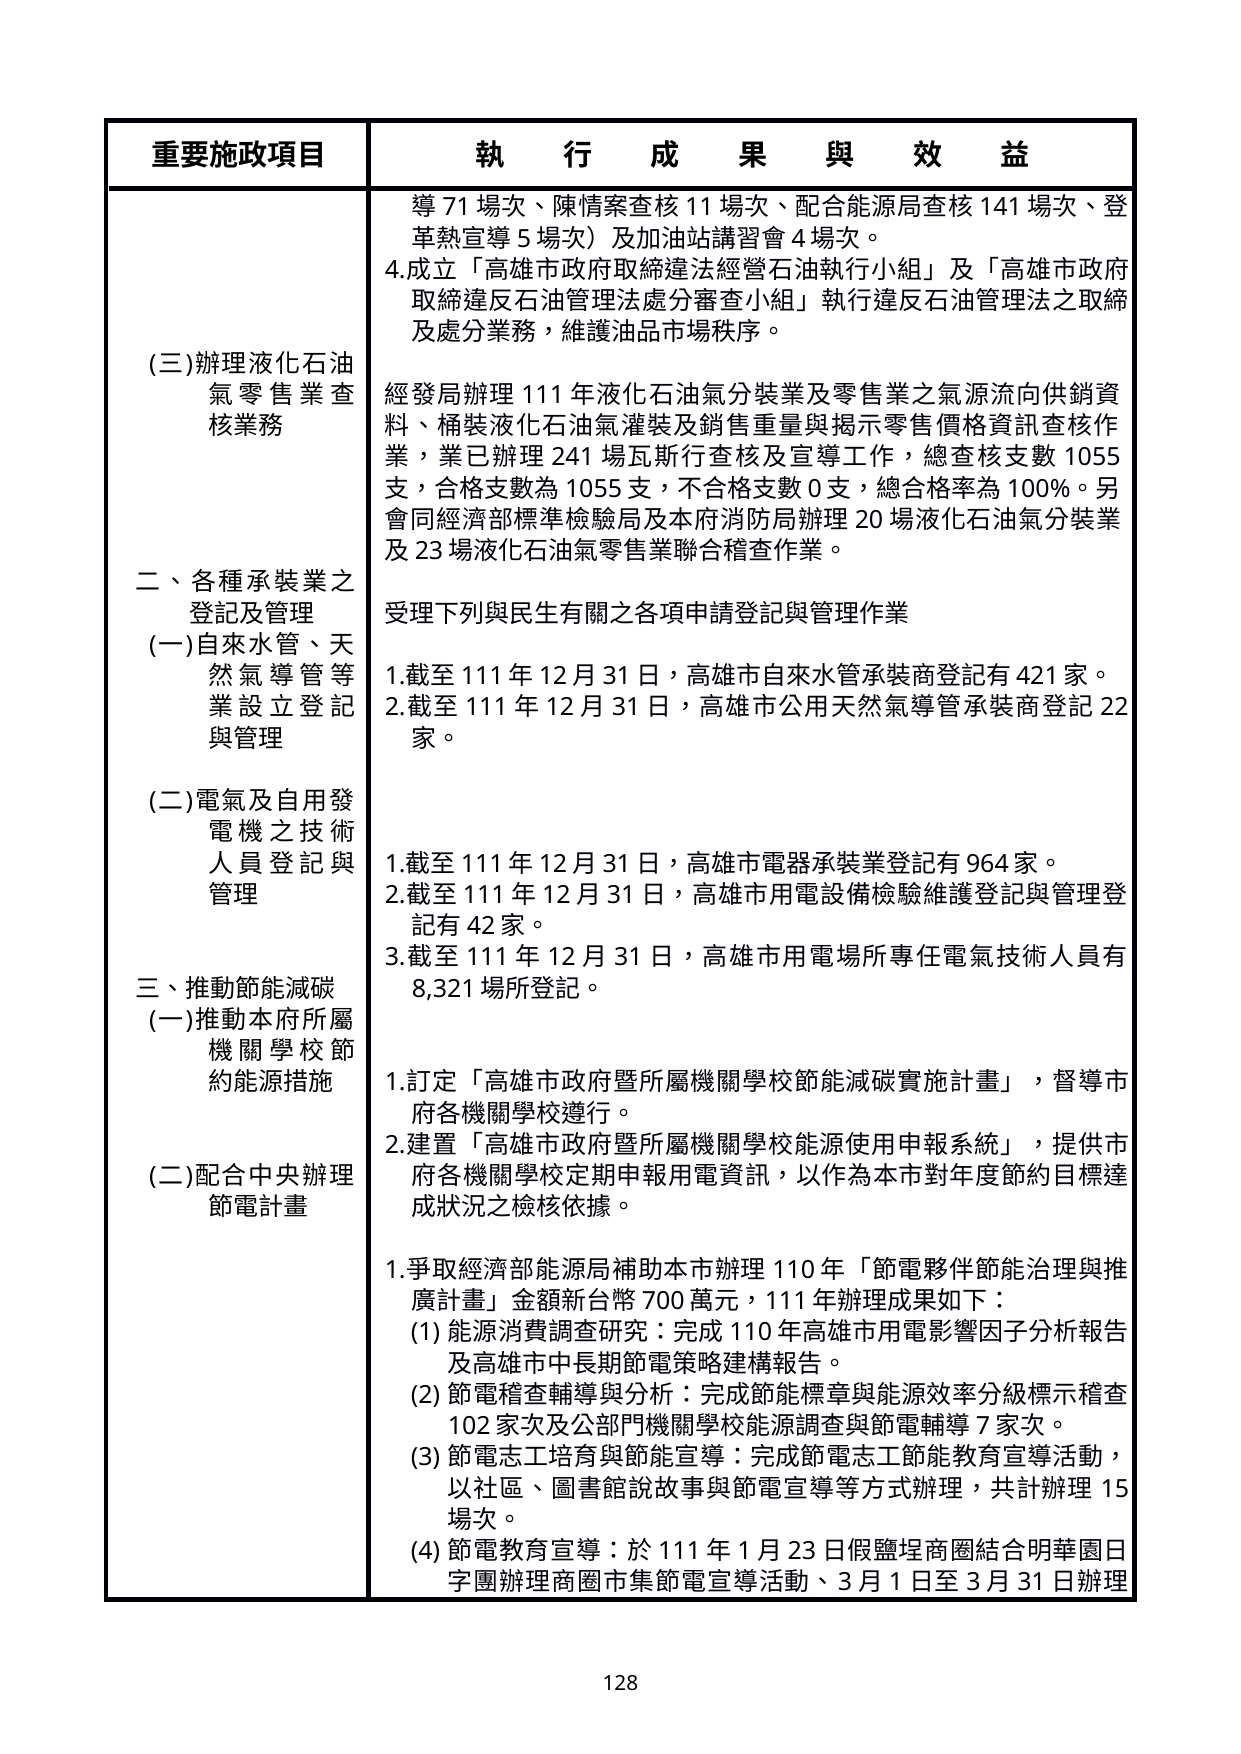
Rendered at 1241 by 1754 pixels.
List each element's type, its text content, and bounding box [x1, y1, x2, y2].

table_header 執 行 成 果 與 效 益 [371, 123, 1132, 186]
table_cell 2022高雄重點產業人才媒合會 為建立高雄人才媒合匯流平臺，協助企業徵才，提供求職者一站式瀏覽企業職缺，於7月起陸續舉辦半導體、高值化扣件、航太科技、電動車等產業，共6場人才媒合會，結合台積電、日月光、華泰、漢翔、世德等22家企業，吸引783人投遞履歷、逾300位求職者參與線上面試，已有面試合格者至三元能源、凱銳光電、國巨、日月光半導體、台灣三井高科技等公司上班。 航太板金成形與多軸加工應用實務研習班 為培育航太產業金屬成形/加工相關領域人才，結合高科大航空板金零件製造的重要核心技術，於7月6日起合辦為期5天的「航太板金成形與多軸加工應用實務研習班」，共有長亨精密、漢翔航空、富騰國際、膳昇科技、公準精密、榮陞精密、明安國際、協易、一德、高例等10家廠商派訓參加，教導業者進行更高單價成品，並提高成品開發成功率。 南區帷幕牆設計人才就業保證班 與帷幕牆協會合作，於8月5日、6日隔周星期五、六起，開辦「南區帷幕牆設計人才就業保證班」，針對各大專院校學生進行培訓，並由寶成金屬、壹東實業、台灣一川、久恩企業、平準工程等企業提供實習機會或職缺，經過1個月共8堂課培訓，總計有26名學員順利於8月27日結業，並已媒合應屆畢業學員直接進入產業工作。 2022 IFAA 暨牙科器材成果展 111年9月3日及4日舉辦「2022 IFAA 暨牙科器材成果展」，會中邀請台、日、韓、約旦等國頂尖專家分享國際數位牙科技術，並邀6家高雄牙醫材廠商參展，展會活動期間吸引超過500位以上的牙醫師及牙技師等專業人員到場，各家業者分別都有20家次以上廠商洽詢產品，充分達到品牌推廣與商機拓展效益。另促成社團法人中華民國牙體技術學會、社團法人高雄市牙醫師公會與憶生堂、全弘生物、中信國際、皇亮生醫、東昕精密、光宇醫療等高雄在地企業簽署MOU，合作將高雄醫材產品導入更多牙技診所，協助東昕精密科技股份有限公司、全弘生物科技有限公司、憶生堂生化科技股份有限公司、皇亮生醫科技股份有限公司、光宇醫療儀器股份有限公司等促成取得2,000萬訂單商機。 金屬製品AI技術加值研討會暨成果展示會 於10月19日至21日舉辦「金屬製品AI技術加值研討會暨成果展示會」，結合「台灣金屬材料暨精密加工設備展」辦理，研討會邀請勤業眾信、美商行動貝果、台灣歐姆龍、研華、金屬中心等系統整合廠商及法人，分享市場脈動及技術發展趨勢，剖析產業面對外部環境變化布局策略，盼輔導更多在地廠商轉型升級，提升產品附加價值；成果展示會則是針對數位轉型實際案例，集合世德工業、旭和螺絲、晟田科技、明鴻工業、中華塑膠等業者成功案例，展現設備導入數位化與縱向整合基礎，以提升產品檢測效率、成品品質與良率，建立即時生產資訊反饋系統，期吸引更多在地廠商導入數位科技，加速推動產業轉型。 5G文化科技技術/服務創新交流研討會 針對5G技術、創新、創業等相關議題分別與HTC、AWS、雲高科技、愛吠的狗、高雄大學及台灣數位雙生學會等單位辦理4場次交流研討會議，促進產業與學界間合作深化，積極建立高雄在地5G及元宇宙生態系發展，共逾400位產學界代表參與。 經營跨境線上通路輔導課程 輔導13家企業拓展經營跨境線上販售通路，與亞馬遜全球開店合作開設輔導系列課程，課程設計內容包括輔導廠商學習透過跨境電商平台銷售之基本操作、產品文案撰寫、跨境金物流實務操作、廣告行銷等。 升級5G XR O-RAN實驗場，協助產官學研單位研發測試 促成HTC落地投資，提供5G專網相關設備與技術應用指導，另與加工處合作整合中央資源，將研發中心建置於高軟園區鴻海大樓。111年更引進全台首創AWS Outposts架構城市級混合雲，深化5G整合應用，加速發展VR/XR、即時影像辨識、8K影音等需低延遲之複雜運算等技術。提供高雄電影館、哈瑪星、仁寶電腦、群將智得、光時代等10個單位進行研發測試，並促成國際大廠HTC與高雄在地廠商方陣聯合及屏東大學簽訂合作意向書。 搭配2022台灣設計展設置「2022 DigiWave」及「LOG ING—登入元宇宙」館，吸引逾64萬人次體驗 「2022 DigiWave」：運用5G網絡技術結合LINE BOT與AI即時巨量數據分析，透過個人化虛擬分身識別，引導觀展互動共演，並發揮5G高網速低延遲的特性，整合展場營運系統，達到即時傳遞展場體驗資訊，創造客製化互動沉浸體驗。同時透過5G VR直播技術，與夢境現實MR劇院進行5G直播表演秀，結合夢境現實MR互動體驗與影像定位技術，打造零時差遠距同步直播表演，累計逾33萬人次體驗。 「LOG ING—登入元宇宙」：展示元宇宙應用概念、AVATAR、NFT、虛擬演唱會及體育賽事等內容，另與台灣線上媒體品牌BIOS monthly合作，邀集各界名人、學者、產業專家，針對各類元宇宙生活議題提出觀點，以沉浸式投影結合空間設計，讓觀展者站在高雄港灣中，共同探討對虛擬世界的想像，累計逾31萬人次前往朝聖，其中體驗展示設備之民眾超過1.8萬人次。 結合霹靂布袋戲展演內容於9月17日舉辦「霹靂宇宙F.A.I.T.H in KH音樂會」，首度結合傳統經典與科技創新，運用光時代技術打造5G AR展演秀，並以睿至的攝影技術及HTC的5G專網串流直播方式，於鯨魚堤岸夢境現實館進行異地直播，兩處現場共計千名以上霹靂粉絲參與。另促成霹靂與夢境現實以文化科技展開新商業合作模式，未來將於夢境現實館售票展演。 為強化高雄半導體產業鏈，9月15日於全球第二大國際半導體展會「SEMICON TAIWAN 2022」辦理招商說明會，透過國際展會爭取更多大廠投資高雄，完備南部半導體S廊帶。 高雄是台灣金屬製造重鎮，產值佔全國32%，為打造高雄成為亞洲高階製造中心，10月13日於台灣國際五金工具博覽會辦理佈局大南方招商說明會-中部場介紹高雄投資環境與機會，並以「投資高雄事務所」設攤參展，現場獲不少廠商關注洽詢。 市長上任後推動產業轉型升級，與中央合作打造南部半導體S廊帶，為營造最佳投資環境、完備產業鏈，市府串聯近百家進駐廠商及15所大專院校，10月31日宣布成立「半導體S廊帶產學大聯盟」，此外，市長與行政院副院長沈榮津共同為「半導體S廊帶服務中心」揭牌，服務有意投資廠商單一窗口服務，扮演企業最強後盾。 辦理第13屆高雄同心日-台日共創雙贏活動 為持續得到日本企業的支持，沿續完整的商務資訊以及投資服務，共同創造更多的商機，經發局持續辦理第13屆高雄市日商表揚典禮活動，並選出投資滿年期，以及卓越投資的日商獲獎接受表揚，表達本市對日商企業之重視，並藉由表揚活動提升雙方友好關係。 得獎業者 高雄在地日商(截至今年經營滿10年)： 台灣矽馬電子股份有限公司 高雄在地日商(截至今年經營滿30年)： 台灣愛麗絲股份有限公司 高雄在地日商(截至今年經營滿50年)： 台灣三美股份有限公司 卓越投資高雄日商： 台灣田中電子股份有限公司、台灣中央硝子股份有限公司、台灣住友培科股份有限公司、三雄鳳山啦啦寶都股份有限公司 111年度共核准投資補助23案，核准金額約新臺幣2億123萬1,564元，執行效益預計如下： 總投資金額：約新臺幣355億3,342萬8,438元。 創造就業機會：4,965人。 加速推動橋頭科學園區 因應高雄投資起飛、工業用地需求大增，為解決企業擴建廠需求，本府積極與中央合作加速橋頭科學園區開發，與南部管理局組成招商推動小組，共享資源、積極招商國外材料、半導體大廠落地投資，強化南台灣半導體產業供應鏈。 橋科在市府、南科管理局以及各部會努力下，已於110年底提供20家廠商選地，包括封測大廠日月光、晶片電阻大廠國巨擴大投資，鴻海集團規劃在高雄發展電動車產業，順益在高雄擴大商用車生產基地，將與指標大廠合作生產電動巴士及後續的電動卡車。目前已核准進駐橋科廠商，包含鈦昇科技、富騰國際、采威國際、華騰、新特、上品綜合工業、台康生技等。另於111年9月辦理區段徵收公共工程動土典禮，整體公共工程陸續決標開工。 國內外大廠持續投資高雄，包含全聯實業、三井、台積電、鴻海、緯創資通、達麗米樂、義隆電子、唐吉訶德、台灣 IBM等多家知名企業仍看好高雄發展，持續加碼投資。 全聯實業 本洲產業園區「管理及商業服務使用」萬坪土地建置智慧化冷鏈物流中心，111年10月20日舉辦動土典禮。 三井 將投資100億在衛武營東側打造4萬坪結合購物、餐飲、娛樂一站式體驗的「LaLaport購物中心」，配合鳳山中城計畫，帶動東高雄休閒娛樂與觀光發展，預計2026年營運。 台積電 在楠梓中油高雄煉油廠舊址設立二座晶圓廠。 鴻海集團 和發產業園區的電芯研發暨試量產中心於111年6月14日動土，將打造以電動巴士為主的生態系，包括儲能系統（ESS, Energy Storage System）、電車號誌、電池及電芯等，帶動完整電動車產業發展。 緯創集團 投資逾100億進駐前鎮科技園區，作為集團全球車載及工控面板製造燈塔工廠，更深化車載與關鍵零組件產業群聚，助攻高雄成為高階製造中心。 達麗米樂 達麗集團子公司達麗米樂承租高捷南岡山站前北機廠開發用地，聯手秀泰集團投資逾20億元打造南台灣最大巨幕影城與複合式商場的岡山樂購廣場，6月23日正式開幕，完善北高生活圈，滿足未來消費需求。 義隆電子 全球知名人機介面晶片領導大廠義隆電子看好高雄AIoT與半導體產業發展，進駐亞灣成立高雄人工智慧研發中心。 唐吉訶德 日本零售連鎖品牌DON DON DONKI確定進駐高雄，預計112 年第四季在大立百貨開設規模約千坪指標型店鋪。 台灣IBM 台灣IBM於111年1月宣布112年第一季將進駐亞灣成立「軟體科技整合服務中心」，提供高附加價值的企業科技轉型服務。第一年預計延攬200位軟體開發、測試工程師等 本市重大投資案件推動小組111年度階段性協助成果： 全聯岡山物流於111年3月14日取得拆照及建造執照。 唐榮遊艇工業有限公司111年4月25日取得工廠登記。 博竑食品廠(鄧師傅)投資案111年5月19日取得工廠登記。 台塑洲際二期儲槽合作興建111年6月15日取得建造執照。 安豐冷凍股份有限公司111年6月27日取得建造執照。 台聚研發中心於111年6月29日取得使用執照。 緯創擴建路社區(研發中心)於111年7月24日取得建造執照。 緯創B3自建廠房案於111年10月14日取得建造執照。 元山科技於111年8月5日取得建造執照。 台聚 CBC Pilot Plant場第三照(製程區)於111年9月15日取得使照。 凱銳光電於111年9月16日開幕量產。 新竹物流股份有限公司(台糖中安物流園區)於111年12月15日通過都市設計審議。 國巨大發新建三期廠房於111年12月12日取得使用執照。 「高雄市政府會展推動辦公室」主動拜會國內公協會、企業團體，提供一對一會展諮詢服務，行銷高雄會展產業，爭取大型展會活動到高雄舉辦。 111年10月14日結合「商機媒合會」辦理高雄會展年會，邀請20個單位買主及21個單位賣家(高雄會展聯盟成員)進行洽談，成功促成國際百萬圓桌保險從業人員協會預計於112年在高雄舉辦「2023 MDRT DAY TAIWN」、「中華民國自來水協會預計於112年在高雄舉辦「第九屆國際水協會亞太地區會議及展覽會」、中華民國醫事放射學會預計於112年在高雄舉辦「第56次年會暨國際醫學影像學術研討會」、台灣泌尿腫瘤醫學會預計於112年在高雄舉辦「2023年台灣泌尿腫瘤醫學會年會」。 「高雄市獎勵會議展覽活動實施辦法」，鼓勵依法登記之法人、大專院校、學研機構或人民團體於本市舉辦國際性及全國性活動，提高城市國際知名度。111年除上半年受COVID-19疫情影響，會展活動減少，下半年會展活動已逐步恢復辦理，截至12月底止核定獎勵37案，核定金額新臺幣561萬元，核定案件數已回復至疫情前水準。 111年積極爭取展會活動在高雄舉辦，會展活動共計265場（國際會議40場，展覽49場，活動33場，一般會議143場）。 成功爭取112年至高雄舉辦之會議包括：「龍巖股份有限公司員工獎勵大會」、「2023第56次年會暨國際醫學影像學術研討會」、「2023 MDRT DAY TAIWAN」、「亞非大區域國際冠軍犬展暨第一屆國際寵物美容競技錦標賽」、「2023第14屆亞太燃燒會議」、「第34屆超大型積體電路設計暨計算機輔助設計研討會」、「2023青商會全國大會」、「2023國際環境流行病學學會研討會ISEE」、「2023台灣泌尿腫瘤醫學會半年會及尿失禁防治協會年會」及「2023第九屆國際水協會亞太地區會議及展覽會」等大型會展活動。 因應5G結合AIoT、AR/VR等數位科技，將加速產業進行數位轉型，本府與中央密切合作推動「亞灣5G AIoT創新園區」，行政院已於110年5月21日核定推動方案，由中央各部會（經濟部、國發會、通傳會、交通部）於五年內（110~114年）投入百億元，110年度成果包括： 「亞灣新創園」於110年12月6日開幕，截至111年12月底累計進駐8家國際級加速器及118家新創企業進駐，並媒合新創對接微軟、AWS、Google等國際級大廠資源，接續參加智慧城市展、InnoVEX、Meet Greater South等大型展會，鏈結產業及國際市場，已創造新創商機與投資近8億元。 111年8月26日至27日與數位時代共同舉辦南臺灣規模最大的新創活動「亞灣創新x新創大南方」，兩日觀展人次近1.4萬人次，68場沙龍分享、專家對談、新創競演，117 位投資代表、媒合組數 613 組。參展新創共計269家，其中近5成來自大南方在地團隊。 高雄軟體園區二期設置計畫於110年6月15日經行政院核定，將分為三坵塊，第一棟建築物由經濟部加工出口區管理處自行興建，並於111年10月3日辦理動土，其餘兩坵塊將持續公告招商，解決業者進駐需求。 本府於110年4月獲NCC核准於「亞灣5G AIoT創新園區」設置4.8-4.9GHz頻段之實驗研發專頻，成為全台首處由政府申請的專頻專網實驗區域，提供亞灣進駐企業進行4.8-4.9GHz頻段技術驗證。另於111年6月核定擴充蓬萊路棧柒庫路段設置全台首處5G戶外實驗專網，提供5G無人載具運行驗證。 國發會聯手本府推動5G智慧長照，由中華系統整合於高雄榮民之家運用5G AIoT與AR擴增實境技術打造全台首座示範場域，111年6月10日宣布系統上線啟用並於現場展示各項應用服務，預期將大幅提升照護效率，未來更將擴大推廣至全台共16處榮家據點，嘉惠更多需求長輩。 在場域應用部分，中央積極推動5G AIoT技術導入包括中油、中鋼、台塑、世豐螺絲、久陽精密等12家企業廠區；高雄流行音樂中心、高雄展覽館、高雄電競館等6大主題場館；高雄港區、衛武營、駁二等11處地標；以及高雄榮總、高醫、長庚等7家醫療院所，總共36個高雄特色場域，進行創新應用實證，不但加速5G AIoT產業生態系發展，也促進南臺灣科技人才育成、產業轉型升級與價值躍昇。 本府積極招商引資，除搭配中央「亞灣5G AIoT創新園區」，亦加碼5G AIoT業者進駐亞灣辦公空間租金(006688)專案補助 依市府110年8月6日公告亞灣5G AIoT辦公空間進駐計畫，截至111年12月已審定約2萬坪空間，計有6處建物審查通過，提供5G AIoT相關產業辦公、創新實驗與展示之場域。截至111年12月已核定補助12家進駐業者，8年預計投資超過18億元、預計新增超過680個就業機會。 國家級研究單位進駐亞灣 國立成功大學「智慧半導體及永續製造學院」 於110年12月8日與市府簽署合作意向書於85大樓提供企業領袖智慧半導體及永續製造學院優質培訓課程，整合台南校區之學院共同開課，招收碩博士學生計100位，打造知識與人脈交流平台，為台積電、台達電、日月光、國巨等15家合作大廠培育高階人才。 國立中山大學「國際金融研究學院」 於111年2月獲教育部核准設立，3月4日舉辦揭牌典禮，計畫將與22家金融業者合作，每年預計培育120位金融專業人才，將以全英語授課、創新實作及高額獎學金至國外名校培訓等方式打造國際金融國家隊。 推動「亞灣2.0」計畫，形塑亞灣區成為國際企業旗艦中心聚落 賡續亞灣智慧科技產業群聚成果，111年11月啟動「亞灣2.0」計畫，持續與中央合作，引進企業總部研訓中心、金融新創園區及發展水岸生活夜經濟。 與市府都發局合作，陸續拜訪中油公司、高雄港務公司、加工出口區等亞灣區國公有土地管理機關，獲共識合作加速亞灣土地開發，拓增產業進駐發展腹地以及釋出水岸空間引進水岸商業服務。 辦理「地方產業創新研發推動計畫(地方型SBIR)」 自97年開辦地方產業創新研發推動計畫，截至110年累計通過903件研發補助計畫，補助金額達6億8,278萬元，帶動投資額29億785萬元及研發總經費18億1,315萬元，衍生產值47億970萬元，申請或取得新型、設計專利778件，並屢獲國際發明展各項獎項，對本市中小企業的升級轉型極具助益。 111年度補助總經費計新臺幣3,401萬2,000元，核定50件研發計畫，帶動研發總經費新臺幣9,670萬元。 辦理「提升產業競爭力輔導計畫」 為提升本市中小企業之競爭力，經由訪視企業協助其解決經營及技術問題，並輔導企業爭取經濟部之SBIR、傳產技術開發計畫CITD或服務業創新研發計畫SIIR等中央補助資源，提升自我研發與技術能力。本府經濟發展局自102年執行提升計畫，截至111年12月，成功向中央申請補助計畫113案，補助新臺幣2億2,002萬元。 辦理「高雄市政府中小企業商業貸款及策略性貸款」 經發局與財團法人中小企業信用保證基金合作辦理「高雄市政府中小企業商業貸款及策略性貸款」，希望協助於本市辦理公司、行號或於稅捐機關辦有稅籍登記之小規模商業及發展太陽能光電系統之策略性產業取得經營所需資金。另為擴大協助中小企業資金周轉與設備投資等需要，110年4月19日公告放寬，將本市公有或民有市場、攤販臨時集中場之合法攤商納入申貸對象。同時依類別提高貸款額度，凡符合5G、AI、AIoT、資通訊、智慧電子產業，或進駐創業基地及獲SBIR補助之業者，最高貸款額度達新臺幣1,000萬元，還款年限還從5年延長為6年，助攻新創中小企業渡過草創期資金周轉需求。 本府為推展太陽能光電系統之策略性產業，凡於本市辦理公司或商業登記，從事規劃設計及設置太陽光電系統之策略性產業提供每年新臺幣700萬元。但同一申請人累計核貸金額不得逾新臺幣2,500萬元之貸款額度；另為鼓勵設籍本市於其所有建築物裝置屋頂型太陽能光電設備之市民，得申貸最高新臺幣60萬元之貸款額度。 98年2月起受理至111年12月共計召開95次審查小組會議，累積撥貸件數計有1,053件，撥貸金額新臺幣6億9,092萬4,000元。 推薦登錄證券櫃檯買賣中心(創櫃板) 本府配合證券櫃檯買賣中心政策，輔導具創新、創意及未來發展潛力之未公開發行企業發展，訂定「高雄市政府推薦微型創新創意公司申請登錄創櫃板作業須知」，透過本府審查與推薦，協助創新創意公司簡化申請創櫃版之相關流程。截至111年底本府推薦科宜生物科技股份有限公司、傑迪斯整合行銷股份有限公司、卡訊電子股份有限公司、彬騰企業股份有限公司、大恆資源科技股份有限公司、寶可齡奈米生化技術股份有限公司及美林能源科技股份有限公司等7家正式登錄創櫃板。 營運「DAKUO高雄市數位內容創意中心」 本府選定本市鹽埕區公有零售市場3樓作為「DAKUO高雄市數位內容創意中心」，擔任「廠商投資高雄的跳板」及「中小企業之孵育室」，深化高雄數位內容產業之研發能量，以扶植新創公司及吸引人才根植高雄，提供創新創業之友善環境。基地已於101年正式營運，截至111年12月累積進駐67家廠商，新產品研發超過669件，增加就業人口超過1,112人，共辦理1,845場次招商與社群交流等活動，約67,165人次參加。 打造「KO-IN智高點-高雄智慧科技創新園區」 本府選定本市財稅行政大樓13、14樓作為「KO-IN智高點-高雄智慧科技創新園區」，服務有意發展智慧城市技術與應用、或有計畫在本市進行實際試煉的新創團隊，提供落地發展空間、資源與機會。基地已於108年6月21日開幕啟用，截至111年12月，目前進駐24家，累計進駐69家，累計創造350個就業機會，累計6.4億投資額，累計7.5億營業額。 以「創業邁向創櫃」為主軸，規劃系列專題講座與交流活動為KOIN基地進駐廠商及高雄新創團隊建立邁向資本巿場的基本觀念與健全財務規劃，截至111年12月計辦理17場次專題講座與社群交流等活動，超過800人次參加。 「2022綠色科技新創獎勵競賽」 配合中央2050年淨零轉型政策，與經濟部中企處合作舉辦「綠色科技新創獎勵競賽」，邀請台積電、中油及台灣前三大觀賞魚出口大廠菖葳國際、高球桿頭代工四雄之一的明安國際等兩家在地企業，共17家大廠出題，透過擴大解題規模，吸引優秀團隊落地，最高可獲得100萬獎金。高雄新創亞科國際資訊以科技養殖的綠色經濟方案，協助在地業者菖葳國際解題獲選，促成新創與大廠實證合作，打入企業供應鏈。 辦理「高雄市產經情勢分析(4季)」 自98年起開始蒐整國內外與本市產經數據，辦理產經情勢分析，按季提出國內外與本市產經資料。於109年建置專屬網頁「高雄經站」，以圖示化說明本市產經情勢，110年完成4季產經情勢分析與4篇專家專文；111年已完成前2季產經情勢分析，以及2篇專家專文。 輔導申請觀光工廠評鑑 持續輔導本市地方產業特色化，鼓勵工廠營運朝向多元化發展，協助工廠轉型兼具觀光服務，設置觀光工廠。高雄目前已通過經濟部觀光工廠評鑑共計7家，讓民眾有更多兼具知識性及趣味性的觀光休憩新選擇。 依據「全民防衛動員準備法」除配合經濟部工業局辦理國營及民間重要專門技術人員調查外，按「物力調查實施辦法」規定，辦理本市物力(重要物資及固定設施)調查及統計，依計畫完成包括245家重要物資生產廠商名冊，固定設施含329所學校、352處宗教場所、294處文化活動中心及、105座倉庫資料更新及實地抽（複）查工作，均已鍵入經濟部「物力調查資訊系統」內，掌握轄內物資及工廠生產現況，以因應動員需要。 受理合法工廠登記申請 工廠設立登記395件。 工廠變更登記450件。 申請歇業工廠198家、抄錄448件、公告廢止0家。 正常營運家數共7,914家(含特定工廠登記989家)。 加強未登記工廠輔導與管理工作 為導正社會經濟秩序及促進工業正常發展，進行未登記工廠之矯正與輔導工作，辦理稽查次數計935次、裁罰28件，裁罰總金額新臺幣51萬元，累計已繳罰款金額新臺幣50萬元。 為輔導未登記工廠合法經營，自99年6月2日起受理從事低污染行業之廠商申請臨時工廠登記核發作業，共有1,578家提出申請，核准1,036家。因應臨時登記工廠109年6月2日失效，工廠管理輔導法新增未登記工廠與特定工廠管理與輔導專章，輔導業者辦理特定工廠登記業務及合法經營，包括臨時登記工廠業者申請換發特定工廠登記及未登記工廠申請納管，109年3月20日起施行，總收件數4,361件，核准2,874件。 動產擔保交易登記 辦理動產抵押及附條件買賣登記1,710件，變更登記146件，註銷登記903件，抄錄516件。 召開產業園區座談會 為加強廠商服務、促進產業發展及強化競爭力，經發局每半年舉辦一次產業園區座談會，作為本府與轄內園區服務中心及廠商團體間之交流平臺，協助解決交通、環保、建管、防汛等相關問題，增進政府、工業團體及園區服務中心等三方溝通聯繫的管道。111年下半年座談會後持續列管案件包括：協助臨海工業區協調小港區沿海二、三路道路(含兩側綠帶、退縮地等)公共設施維護及管理、推動台塑仁武廠後勁溪排水擴寬改善工程、解決工業區淹水問題、持續研擬台88下大發交流道前因上下班尖峰時段大發及和發產業園區交通回堵及大型車輛行駛路線問題、研討鳳山工業區及臨海工業區道路規劃及排除工業區周邊異味，並進行大型車道安宣導。 岡山本洲產業園區 園區面積208公頃，分為一般產業區、環保科技園區、物流園區及相關產業區，另公共設施包含服務中心、污水處理廠、公園、停車場、景觀調洪池等。本園區產業類別包含金屬加工業、提升環保產業技術製程、倉儲物流、生活機能相關產業等，目前土地銷售率達97.3%，廠商總家數共計190家，就業人口數8,598人，年創造產值逾879.75億元。園區定期進行進駐廠商納管水質採樣、監測及計量作業，亦於每日進行雨水下水道稽查管制工作。110年園區管商用地招商，由超市龍頭全聯實業取得用地，於111年10月舉辦動土典禮，將投資約80億元建置智慧化冷鏈物流中心，帶動高雄物流產業升級，間接增加至少約1,100個就業機會。 本園區污水處理廠設備更新計畫前獲經濟部前瞻計畫第一期補助，總計畫經費約1億4,200萬，111年更新計畫完成後於技術上可提升廢水廠對於廢水及污泥之處理成效，避免因水質變化而影響後續廢水處理廠之運轉，透過有效管理，使園區放流水符合標準且降低對於承受水體及環境之負荷，善盡環境保護之義務。 和發產業園區 因應高雄地區產業用地需求，積極協助廠商辦理報編非都土地變更業務。同時，依據產業創新條例規定，評估適當區位，規劃報編產業園區。103年度和發產業園區已核准設置，開發面積136公頃。開發方面，開發商-合發土地開發股份有限公司已於104年9月簽約，12月動土，並因應進駐廠商需求持續辦理污水廠二期等擴充工程，開發契約已於109年9月屆期；111年園區工程已完成驗收及設施移交，辦理開發結算作業。招商方面，截至111年12月底園區產一可售地已完售，產一可出租坵塊出租率亦達100%，計有申購69家及申租21家，目前已有72家廠商竣工並開始營運，未來全區預計引進員工數11,337人、增加年營業額新臺幣1,041億元、促進新臺幣556億元投資。 仁武產業園區開發與招商 依據產業創新條例規定，於國道10號仁武交流道周邊台糖仁武農場為基地，辦理「仁武產業園區」之報編作業，面積74公頃。本計畫已於108年7月17日通過環評審查，並於10月31日完成報編，109年11月19日第一期統包工程動土，截至111年12月中旬總進度為53.84%。先完成BGL等台糖出租坵塊之入區審查作業，其中已開放L坵塊5家廠商同步施工，分別有上櫃公司天正在年初1月開工、年底11月16日舉辦上樑儀式、元山公司在9月開工同步建廠；又科力、成新、駐龍於9月底亦已祈福動土。另輔導未登私地主建廠部分已有1家廠商同步建廠中。規劃未來可釋出48公頃產業用地、創造6,300個就業機會、增加新臺幣242億元地區產值，帶動產業轉型再造。 楠梓產業園區 本府配合行政院「美中科技戰下臺灣半導體前瞻科研及人才布局」政策，且為促進本市經濟與產業發展、加速產業轉型高值化及因應產業用地需求，依產業創新條例規定，勘選楠梓區原中油高雄煉油廠之部分土地規劃報編楠梓產業園區，以提供優良產業用地，吸引關鍵廠商擴廠投資，完成南部半導體S廊帶之關鍵拼圖。 楠梓產業園區環境影響評估已於111年4月28日取得核定函，並於111年4月30日完成核定設置，園區面積29.83公頃，可釋出22.8公頃產業用地，園區公共工程於111年8月7日園區動土典禮後，於9月與台積電公司建廠同步施作中，整體園區預估可創造1,500個就業機會及年產值新臺幣1,576億元。 橋頭科學園區(科管局轄管) 行政院於108年12月6日核定橋頭科學園區籌設計畫，並於110年9月1日通過環評審查，12月1日發布都市計畫，園區面積262公頃，可設廠用地164公頃，預計引入半導體、航太、智慧機械、智慧生醫及5G/6G網路、智慧機器人、智慧車輛、AI軟體服務等創新產業，預估年產值最高達新臺幣1,800億元，並可提供1萬1,000個就業機會。目前已有半導體、電動車、航太、資通信及精準健康等產業指標業者規劃進駐，園區公共工程於111年9月啟動，預計114年下半年完工，未來橋頭科學園區將往北串連南部科學園區，往南鏈結加工出口區，形成南部最有價值的半導體產業廊帶聚落。 協助民間企業報編工業區、申請毗連非都土地變更及興辦事業計畫作業 (1)民間報編工業區 截至111年12月底依產業創新條例已核准設置產業園區設置案件計有天聲工業、英鈿工業、慈陽科技工業、誠毅紙器、南六企業、震南鐵線、宇揚航太科技、正隆紙器、裕鐵企業路竹及大井泵浦工業等10案；審查中案件計有拓鑫實業、德興、莒光塑膠研發、隆安扣件、順安、漢翔發動機科技、清村生醫科技等7案，新申請勘選土地案件有環球路竹、慧毅工業及嘉竹科技等3案。預計可提供約147.15公頃產業用地；年產值約新臺幣679億元；就業人數約4,060人。 (2)毗連非都土地變更 截至111年12月底已核定毗連擴展計畫案計有隆昊企業(二毗)、乘寬工業、秉鋒興業、佶億工廠、基穎螺絲、震南鐵線、聯國金屬、新展工廠、高旺螺絲、味全食品、鈦昇科技、泰義工業、泓達化工、南發木器、卓鋒企業、鎰璋實業、國盟公司、威翔實業、農生企業、瑞展實業、秉鋒興業(二毗)、鈦昇科技(二毗)、長輝事業、永欣益股份、路竹新益、台灣維達、隆興鋼鐵、三章實業、國盟公司(二毗)、和泰產業、德興石材、世豐螺絲(二毗)、海華鋼鐵、穩翔塑膠、成肯國際、清水化學、長興材料、榮成紙業、煒鈞實業、鈜昇實業、春星工業、侑城股份、長輝事業、威翔實業(二毗)等44案，另有宗美工業、高嘉塑膠、金皇興、基穎螺絲(二毗)、明德食品、偉宏興、金攀工程、路竹新益(二毗)等8案審查中。預計可提供43.3公頃之產業用地；年產值新臺幣519.09億，就業人數4,759人。 (3)興辦事業計畫 截至111年12月底已核准磬穎實業、笙曜企業、維林科技、毅龍工業、韋奕工業、雄順金屬、德奇鋼鐵、勝一化工、元山鋼鐵、誠友企業、鉅翃企業、常進工業、佳揚實業、台灣鋼帶、春祐工業、亞東氣體、建誌鋼鐵、勵龍股份、鉑川有限、協和繩索、冠東鋼鐵、源騰企業、源騰企業二廠、煒鈞實業、鋐昇實業、芳城工業、弘盛展業、暐盟國際、鑫昇隆股份、興達遠塑膠、石安水泥、晉禾企業、興德利、元鴻發展、合吉興業、依路米、鉅豐通商等37案。預計可提供20.7公頃產業用地；年產值新臺幣124.77億元；就業人數1,036人。 配合商店街區特色行銷活動 (1)鼓勵商店街區組織結合當地特色店家，以更多元化的行銷方式，向經發局提案申請經費補助，舉辦符合當地人文與產業特色之活動，引入人潮，推廣商圈。 (2)為活絡商圈經濟，每年編列商圈活動行銷補助經費，「2022高雄過好年」由三鳳中街、六合、南華、中央公園、新堀江、後驛、大連、長明、青年家具街、光華、興中、三多、國民忠孝、河堤、新鹽埕、鹽埕堀江、鹽埕堀江商場、哈瑪星、旗后、鳳山三民路、鳳山中華街、蓮池潭、舊城、鳥松家具街、美濃及甲仙等商圈規劃辦理26場次行銷活動，吸引人潮回流商圈，復甦買氣，加乘創造經濟效益，刺激內需消費成長；另111年下半年亦搭配節慶假日辦理24場次行銷活動，與商圈一起挺過疫情最後過渡期，再次成功帶動常民經濟復甦成長。 商圈活化轉型 (1)111年商圈輔導以社區營造活化商圈策略，以「創生」為主軸，分別於中央公園商圈與鳳山中華街商圈建置創生基地，由專家蹲點專人駐點在地商圈，深耕並盤點地方特色與需求，串連社區與店家凝聚共識，協助媒合青年店家進駐，推動商圈發展特色，創造新的「圈圈族」，活化商圈，帶動商圈轉型提升競爭力。 (2)為吸引青年進駐本市商圈，活絡經濟，經發局111年持續與青年局合作推動「青創進駐高雄商圈補助計畫」，補助租金、裝潢及數位行銷轉型等費用，將年輕活力注入商圈，讓現代、流行及年輕族群與商圈接軌。 (3)持續積極協助商圈爭取中央資源，以期協助商圈轉型，點亮商圈品牌，吸引更多人潮帶動商圈商機。 厚植商圈數位能力 (1)為提升商圈數位能力、提供行動支付服務營造友善消費環境、強化商圈行銷能量，經發局積極協助本市商圈向提案申請濟部中小企業處「111年度雲世代商圈數位轉型輔導計畫」爭取經費，協助包括三鳳中街、後驛、新堀江、中央公園、忠孝國民、三多、光華、河堤、鳳山中華街、哈瑪星、新鹽埕、鹽埕堀江、旗山、美濃及甲仙等15個商圈成功獲得補助經費，同時亦提供商圈相關行政協助需求，俾使商圈得以順利執行活動計畫，全力推動商圈數位科技轉型再造。 (2)疫情加速數位科技發展與應用，經發局投入資源輔導商圈店家導入數位科技，輔導商圈店家轉型，協助逾200家業者導入及優化Google商家、FB粉絲團等數位工具，提升商圈數位科技實力，厚植行銷能量，強化韌性。 「高雄開就賺」振興活動 (1)因應COVID-19疫情爆發，對民生經濟衝擊影響極其重大，尤以餐飲、旅宿、觀光等產業受創嚴重，亟待提振商機，爰本府自110年10月8日至111年4月30日辦理「高雄開就賺」振興活動，針對受疫情影響嚴重產業推出高雄券加碼方案，對接中央振興五倍券，期透過精準振興為受疫情影響嚴重之產業搶得商機、注入經濟活水。 (2)根據本府財政局統計，110年高雄市各行業別銷售額總計首度突破5兆餘元，且較109年4兆餘元增加約1兆元，為縣市合併以來歷史新高；因應疫情影響，本府在110年10月份配合中央振興五倍券政策，加碼發行高雄券協助振興各產業，並搭配百貨周年慶加碼活動，以110年11-12月「住宿業」、「餐飲業」及「零售業」銷售額為例，相較振興前7-8月分別成長68.99%、38.8%及17.92%，顯見「高雄券」提供亟需振興的產業最即時的助益。 旗津地區振興活動 111年農曆年前夕旗津受Omicron本土疫情影響，導致居民工作與生活作息深受衝擊，重創店家業績，為於短期內吸引觀光客至旗津消費，迅速提振商機，本府針對當地居民及遊客發送「旗津券」，旗津券每張面額50元，可於旗津區合作店家折抵消費，使用期限至111年8月31日；經洽攤商及店家皆表示，相較疫情期間，旗津券成功帶動營業額成長至少4-5成，人潮顯著回流。 截至111年12月底，公司登記家數84,627家，商業登記家數131,324家。 111年度受理公司登記案件合計60,404件，平均每月處理5,034件；受理商業登記案件合計40,600件，平均每月處理3,383件。 優化網路便捷服務，提供公司、商業申辦教學服務，同時可查詢公司、商業登記公示資料、案件辦理進度、商業名稱預查結果。 進行公司商業登記申請作業流程優化與空間改善，並增加商業登記臨櫃即審業務範圍，將業務重劃統整，收案、審查、登打及領件一條龍服務，有效縮短民眾在不同櫃位間流轉與等待時間，商業設立、停/歇業、抄錄每案申辦時間縮短至平均約30分鐘完成。 執行本市特定行業(視聽歌唱業、舞廳、舞場、酒吧、酒家、三溫暖業、特種咖啡茶室)及夜店業、資訊休閒業、電子遊戲場業十大行業及人民陳情案件等稽查，111年度稽查1,501家次；違章行號裁罰計18件。 加強稽查電子遊戲場業營業狀況，輔導業者合法經營，以提供安全環境，保障消費權益。截至111年12月31日止，本市合法登記之電子遊戲場業計272家。 提供各式消費者保護法、消費資訊及公平交易法、商品標示法等相關書表及摺頁供民眾免費索取參閱。 依據商品標示法規定抽查市售商品，111年度抽查5,873件商品，不合格率17.45%，已分別通知廠商或權責單位追蹤改善。 配合消費者保護官進行專案查核，及對於人民陳情案件、協調案件、重大消費爭議案件相關資料之蒐集等事項。 攤鋪位使用費計收 111年度計收本市公有零售市場固定攤攤(鋪)位使用費新臺幣約2,171萬2,620元，臨時攤新臺幣約189萬4,256元，合計新臺幣2,360萬6,876元。 傳統市集環境改善，營造優質消費場域 環境衛生督導：因應肺炎、登革熱、漢他病毒等疫情，111年度計執行432場次稽查宣導、動員10,264人次進行5,132場次巡檢作業、噴藥防治392場次，並持續督促各市場自治會及管理委員會落實各項防疫措施，營業結束後加強攤位及公共區域清潔、清除登革熱病媒蚊孳生源，進行捕鼠滅鼠、定期環境清消等工作，以維市場環境衛生，提供民眾安心的消費環境。 公有市場分年分區環境改善計畫：為改善本市傳統市場環境，提供市民乾淨、明亮的購物空間，每年度編列修繕經費進行全市公有零售市場環境設施逐年分區改善，111年度於中華、鹽埕示範、龍華、果貿、鳳山第一、前鎮第二、新興第二、哈囉、武廟及旗津等10處公有市場進行修繕。 公有零售市場耐震補強計畫：已獲經濟部核定補助林德官、旗津、六龜、湖內、永安、彌陀、龍華、鳳山第二、中華、田寮、阿蓮、國民、九曲堂、三民第二等14處市場耐震補強工程總經費6,243萬8,000元(中央補助款5,306萬元，市府配合款937萬8,000元)，規劃設計監造採購案於111年6月決標，工程採3批分批發包。另鼓山第三及梓官第一2處拆除重建案，因攤商同意比例過低及中繼市場設置位置等議題尚需協調及釐清，後續將持續透過市場結構整體補強，預計3年內全部完成，一併改善市場內部環境，提供市民安全的購物環境。 111年度新增本市公有傳統零售市場4,600萬元改善工程：為優化本市傳統市場硬體設備及環境安全，並配合耐震補強工程一併改善市場內部環境，於岡山文賢、甲仙、大寮大發、旗山第一、美濃、中興、六龜、湖內、彌陀、田寮、九曲堂、旗津鳳山第二及旗后觀光等14處公有市場進行地坪、防漏水、照明、通風及排水等修繕工程，規劃設計監造採購案於111年7月決標，工程採3批分批發包，預計於2年內完成。 111年辦理民有市場營運評比補助計畫，修繕本市福東、民生及永祥等3處民有市場，更新公共設施，提升市場競爭力。 111年度辦理攤販臨時集中場營運評比補助計畫，修繕本市觀音山、三山國王廟、青雲宮夜市、鳳山寺夜市、久堂夜市、六合二路、河川街、大立早市、前金一巷及前鎮漁港等10處攤集場，提供攤商安全的營業空間，並營造消費者優質的消費環境。 調查攤販臨時集中場食品安全 配合本府食安聯合小組每月調查品項，至瑞豐、六合、忠孝、苓雅自強、光華、興中、吉林、鳳山自強、鳳山中山、青雲宮、福清宮、鳳山青年等十二大夜市調查食品進貨來源，111年1月至12月抽查食用油、茶葉、麵條、調味料、肉品、粉製類、蛋類、廢油、鴨血、鮮奶、臭豆腐及熱狗等12項類別資料並建檔管理，將持續輔導夜市管理委員會進行食品業者登錄系統作業，俾利後續食品安全追蹤 青年創業相關計畫 為鼓勵青年進駐市場為市場帶入不同元素，原則每2個月公告本市各公有零售市場空攤位，輔導有意願之攤商進入公有市場營業外，亦透過本府青年局青年創業發展基金和經濟發展局攜手推出「111年度高雄市政府經濟發展局市場青年創業補助計畫」，總補助金額新臺幣750萬元，核定補助40件，期藉由營業場所裝修費、數位服務方案費用或上架電商費補助，吸引創業青年進駐市場，同時也持續與學校以及有想法的青年洽談活化市場的可能性。 市場導入單一經營體 為推動本市鹽埕第一公有零售市場活化，本府與「叁捌地方生活文化有限公司」合作，以單一經營體方式招募特色青年攤商進駐市場，自109年1月1日至112年12月31日止，並配合111年9月完成的市場軟硬體提升優化工程，原有18個空攤位，也再整理出16個攤位提供業者擴大經營，契約期間之全部使用費為新臺幣1,040元。徵選出11個各具特色的攤商進駐，如：傳統粿品、手工甜點、精釀啤酒、異國料理、手作花藝、攝影古物等多元類型。藉由業者創新思維塑造市場品牌意象、經營官網粉專，持續辦理主題性市集，提高市場能見度。另持續採階段性活化攤位，招募並協助創業青年入市進駐，促進兩代互動交流，維繫地方情感連結，盼能成功打造高雄第一座青銀共市的傳統市場，成為全臺首席青銀共市示範場域。 埕市鹽遊會 本活動於111年9月24日至11月19日與文總、國發會合辦，辦理地點為本市鹽埕區鹽埕第一公有零售市場、鹽埕堀江商圈及其周邊辦理城市導覽、音樂表演、產業串連活化實境遊戲及主題展覽等活動，橫跨台灣文博會、台灣設計展兩大文化重要活動及國慶重要節日，期間結合一卡通及Line Pay錢包、Line官方帳號等平台，線上與線下串聯超過50家鹽埕區店家或點位，其中9月24、25日為主要活動，兩天吸引逾10萬人次參加活動，有效帶動鹽埕區堀江商圈、鹽埕第一公有零售市場等周邊人潮。 南華路攤集場燈飾點亮案 本案動支第二預備金新臺幣200萬元辦理「南華路特色環境新風貌改造計畫案」，以非破壞性的地景環境策展等手法，將地景風貌融入商圈及周邊環境。其中天幕燈光秀是將既有屋頂搭設全長80公尺的薄膜棚架，以美國拉斯維加天幕秀為發想，每晚6時到10時輪播3種不同的情境燈光展演，每次播放長10分鐘，展現商圈夜間獨特的風貌，已於111年7月30日正式啟用。 經濟部「2022臺灣五星級~優良市集暨樂活名攤評核計畫」 龍華公有市場111年首度獲得五星優良市集，另旗后觀光市場、鳳山青年夜市、三民第一公有市場及光華夜市等4處市集也獲四星優良市集。此外樂活名攤評選則有6攤獲五星、7攤奪四星的佳評，111年為累計摘星數量歷年最高。 市場用地活化招商 灣市38市場用地土地標租案：為活化利用左營區菜公段六小段1127地號土地與紓解周邊停車需求，自103年7月25日起標租民間業者作停車場使用，累計至112年1月24日總租金收入達新臺幣4,926萬4,538元，期滿足停車需求，促進整體公共利益。 岡山區欣欣市場土地出租案：配合岡山區大鵬九村市地重劃，奉府核定由欣欣市場攤商以民間資金於該市場用地興建市場，與高雄市岡山德民攤販協會(欣欣市場)公證簽約，租約期間自107年2月2日至116年12月11日，年租金新臺幣119萬9,611元。 梓官第二公有市場標租案：原委外由漁故鄉餐廳經營，因租期屆期重新招標後，由全聯實業股份有限公司以4年總租金收入新臺幣1,156萬8,000元得標，租約期間自109年10月1日至113年9月30日。可提供附近居民民生物資採買場所，提升當地生活機能，同時挹注市府財政收益。 鳳山區三甲段56地號土地標租案：於104年10月15日標租予民間業者作商業使用，租約期間為9年10個月，年租金新臺幣155萬9,792元。活化利用經管空地，增加市府財源。 鳳山區共同市場土地出租案：於108年10月1日簽約專租予鳳山共同市場自治協會，出租土地9年10個月，年租金新臺幣428萬5,290元，未來隨公告地價調整漲幅。 鳳山區明頂段18、19地號標租案：自110年3月4日起至115年3月3日標租民間業者作停車場使用，總租金收入達新臺幣76萬3,900元，期滿足停車需求，促進整體公共利益。 鳳山區頂新段58地號市場用地標租案：111年3月28日開標，由全聯實業股份有限公司以10年租金新臺幣3,240萬元得標。 本市果貿市場二樓暨興達港特定區公有市場合併標租案：111年8月24日開標，由全聯實業股份有限公司以新臺幣628萬8,000元得標。 公有市場屋頂建置太陽光電 響應能源政策，為市府開源節流，同時改善市場屋頂漏水情形、延長屋頂使用壽命、降低室內溫度等促進市場建物屋頂有效利用。果貿、六龜、興達港特定區、苓雅、甲仙、彌陀及梓官第二等7處公有市場屋頂辦理標租設置太陽光電已於111年8月完工，年發電量達90萬度。繼110年完成8處轄管公有市場屋頂太陽能光電設置，加上原本旗后觀光市場已於100年設置，16處市場年總發電量達299萬度。另新增杉林大愛園區設置，已於111年6月21日簽約，預計112年7月底前完工，年發電量預計達41萬度。 督促台灣自來水股份有限公司積極辦理汰換舊漏管線，提升輸配管線供水功能，減少漏水率，維護水質。 111年度汰換本市自來水舊漏管線長度約42公里(42,869公尺)。 1.辦理「111年度公用天然氣事業經營暨安全管理查核計畫」，並於9月辦理「111年度高雄市公用氣體、油料管線與輸電線路災害防救模擬演練」，透過平時演練，提升天然氣事業從業人員災害防救及風險評估能力與維運能力，增進用戶使用安全。 2.111年度督導轄內欣高石油氣公司用戶21萬9,615戶(含民生用戶為219,592戶、工業用戶23戶)、南鎮天然氣公司用戶13,559戶(民生用戶13,514戶、工業用戶45戶)及欣雄天然氣公司用戶93,875戶(含民生用戶93,194戶、工業用戶681戶)等3家瓦斯公司總戶數32萬7,049戶(含民生及商業用戶32萬6,300戶、工業用戶749戶)進行民生用戶及工業用戶定期安全檢查(一般家庭用戶每2年1次，工業用戶及商業用戶每年1次)，提高設備及管線妥善率，增進用戶使用安全。 3.受理111年度本市加油(氣)站、漁船加油站總計280家之申請變更197案、加氣站歇業2案審核業務。同時辦理加油(氣)站營運設備設置之相關法令宣導事宜。於111年辦理查核228場次（防疫宣導71場次、陳情案查核11場次、配合能源局查核141場次、登革熱宣導5場次）及加油站講習會4場次。 4.成立「高雄市政府取締違法經營石油執行小組」及「高雄市政府取締違反石油管理法處分審查小組」執行違反石油管理法之取締及處分業務，維護油品市場秩序。 經發局辦理111年液化石油氣分裝業及零售業之氣源流向供銷資料、桶裝液化石油氣灌裝及銷售重量與揭示零售價格資訊查核作業，業已辦理241場瓦斯行查核及宣導工作，總查核支數1055支，合格支數為1055支，不合格支數0支，總合格率為100%。另會同經濟部標準檢驗局及本府消防局辦理20場液化石油氣分裝業及23場液化石油氣零售業聯合稽查作業。 受理下列與民生有關之各項申請登記與管理作業 1.截至111年12月31日，高雄市自來水管承裝商登記有421家。 2.截至111年12月31日，高雄市公用天然氣導管承裝商登記22家。 1.截至111年12月31日，高雄市電器承裝業登記有964家。 2.截至111年12月31日，高雄市用電設備檢驗維護登記與管理登記有42家。 3.截至111年12月31日，高雄市用電場所專任電氣技術人員有8,321場所登記。 1.訂定「高雄市政府暨所屬機關學校節能減碳實施計畫」，督導市府各機關學校遵行。 2.建置「高雄市政府暨所屬機關學校能源使用申報系統」，提供市府各機關學校定期申報用電資訊，以作為本市對年度節約目標達成狀況之檢核依據。 1.爭取經濟部能源局補助本市辦理110年「節電夥伴節能治理與推廣計畫」金額新台幣700萬元，111年辦理成果如下： 能源消費調查研究：完成110年高雄市用電影響因子分析報告及高雄市中長期節電策略建構報告。 節電稽查輔導與分析：完成節能標章與能源效率分級標示稽查102家次及公部門機關學校能源調查與節電輔導7家次。 節電志工培育與節能宣導：完成節電志工節能教育宣導活動，以社區、圖書館說故事與節電宣導等方式辦理，共計辦理15場次。 節電教育宣導：於111年1月23日假鹽埕商圈結合明華園日字團辦理商圈市集節電宣導活動、3月1日至3月31日辦理【虎你笑嗨嗨校園能源宣導】彩繪大師徵稿活動及3月12日假科工館辦理「虎你省電笑嗨嗨 節電趣味體驗營」校園節電教育實體活動。 節能能源技術示範與推廣：辦理2場次機關及大專院校能源服務模式(ESCO)說明會暨交流會、至義大皇家酒店辦理1場次能源管理系統暨ESCO示範場域實地參訪、完成輔導服務業(含機關學校)ESCO申請案(共6案)。 能源弱勢關懷：以台銀共同供應契約方式，協助8家能源弱勢團體機構照明汰換成LED燈具，共計919組燈具。 2.爭取經濟部能源局補助本市辦理111年「節電夥伴節能治理與推廣計畫」金額新台幣600萬元，執行期程至112年6月30日，111年辦理成果如下： 能源消費調查研究：完成111年第2季及第3季高雄市用電影響因子分析報告。 節電稽查輔導與分析：節電暨稽查輔導說明會2場次、完成20類服務業能源用戶稽查家數計301家次及節能標章與能源效率分級標示稽查家數為52家次。 節能能源技術示範與推廣：辦理2場次能源服務模式(ESCO)說明會暨交流會。 民間參與：111年11月30日召開節電參與式預算說明會，邀集對象為商圈公協會等單位，並於12月8日辦理工作坊，協助輔導相關單位節電參與式預算提案能力。 節電教育宣導：於111年11月5、6日，假科工館北館五樓科學教室，辦理校園能源教育宣導。 協助本市企業因應淨零碳排趨勢辦理「高雄市淨零碳排願景整合循環經濟先期規劃」辦理情形如下： 收集分析國際淨零碳排的趨勢：收集國際淨零實施機制及政策，並由國際企業承諾對高雄市產業影響分析及歐盟碳邊境調整機制對高雄產業影響分析，進而產出高雄市可仿效之減碳與循環經濟報告。 分析高雄市溫室氣體排放屬性與產業經濟活動之關聯：於本洲產業園區服務中心集會堂、高捷大寮機廠階梯教室辦理2場次產業減碳說明會。邀請專家學者訪查高雄重點企業5場次，協助企業找出減碳熱點、節能輔導、媒合循環經濟等作業。並輔導3家企業進行碳盤查作業。進而產出高雄市淨零排放政策建議報告。 分析高雄市產業園區可作之減碳策略：邀請產業園區協進會及相關公會代表至桃園大園工業區、正隆公司、永源化工借鏡成功經驗落實園區循環經濟。並產出國內外產業園區淨零排放與循環經濟策略分析報告及高雄市園區產業規劃及碳排估計分析報告。 自103年8月起協助經濟部能源局辦理太陽光電發電設備同意備案、設備登記等相關業務之申請案，103年起審查裝置容量為30峰瓩，至109年度審查裝置級距已提高到單案2,000峰瓩。111年本市轄內單案2,000峰瓩以下核准同意備案件數1,592件，總裝置容量241,109.554峰瓩，設備登記件數1,317件，總裝置容量147,667.67峰瓩。本市轄內累計核准至111年12月止同意備案件數10,528件，總裝置容量1,487,836峰瓩(約1,488MWp)，設備登記8,197件，總裝置容量822,125峰瓩(約822MWp)。 推動綠色融資專案，提供於本市設立登記之能源服務業者及市民裝置太陽光電設備融資。截至111年12月止審查累計通過第三類案件112件，融資金額新臺幣2億5,359萬元；第四類案件404件，融資金額新臺幣1億9,497萬元，累計金額新臺幣4億4,856萬元，增加8,464峰瓩。 3.於本市旗后觀光市場屋頂設置太陽光電發電系統，裝置容量77.28瓩，111年售電收入總計新臺幣216,295元；武廟市場屋頂太陽光電裝置容量9.75瓩，111年售電收入總計新臺幣73,690元。 4.民間廠商租用公有建築物並申請免參與競標設置太陽光電發電系統回饋金收入：111年度廠商租用公有建築物繳交免參與競標設置太陽光電發電設備之行政處分(回饋金)收入約新臺幣205萬6,315元，撥付新臺幣966,000元作為本府中小企業商業貸款及策略性貸款第四類貸款信用保證基金。 5.經濟部於104年8月11日公告修正太陽光電發電設備競標作業要點規定，民間業者承租公有建築物已無需再經直轄市、縣(市)政府核准，亦即無須向本府繳交回饋金即可適用免競標對象。 本府持續強化推動再生能源發展，透過綠電工作小組，跨局處分工及協調，共同推動本市綠能之發展，以促進產業繁榮，降低空污等效益。109年10月27日召開第一次工作小組會議，並以「漁電共生專區優先示範推動」、「公私有房舍推展光電屋頂計畫」、「節能服務模式加速節電低碳行動計畫」、「高雄市轄區內電廠友善降轉」、「學校建築物綠能規劃及智慧用電發展」做為五大推動任務。 至111年12月已陸續召開14次工作會議，本市110年-111年光電備案容量為659.17MW，已超越綠電推動專案小組原定450MW目標1.46倍。依台電公司統計資料所示，截至111年12月全市累積太陽光電裝置容量達949.77MW，預估每年發電量相當531座高雄都會公園固碳量。 1.本市暫不開放受理陸上土石採取 為加強取締本市陸上違法盜濫採土石，及對於盜採土石所遺留之坑洞有效善後處理，成立「高雄市政府陸上盜濫採土石取締暨遺留坑洞善後處理專案小組」，積極進行跨局處橫向聯繫善後處理分工，增進執行效果。 2.陸上盜濫採土石遺留坑洞善後處理 本府積極配合中央對於陸上盜濫土石坑洞善後處理計畫期程目標及政策，執行本市盜濫採土石遺留坑洞善後處理作業。列管坑洞數從105年35處降至降至111年底17處(包括2處中央列管、15處地方自行列管)，成效獲中央肯定。 1.本府於111年舉辦17場次「既有工業管線維護管理、自主檢查與災害防救查核」、6場次緊急應變能力與動員成效測試、辦理2場次工業管線災害沙盤推演、1場次管線災害應變現場指揮所開設訓練、3場次高風險敏感區域疏散避難演練及疏散避難宣導。本市14家既有工業管線業者依高雄市既有工業管線管理自治條例第5條規定，均已於111年10月31日期限前提送112年度管線維運計畫，本府於12月23日審查完成。 2.111年廠商提送審查之既有工業管線為71條，總長度936公里，較氣爆前減少18條管線，共減少362公里。 經發局已依「行政院及所屬各機關風險管理及危機處理作業原則」，將風險管理（含內部控制）融入日常作業與決策運作，考量可能影響目標達成之風險，據以擇選合宜可行之策及設定機關之目標（含關鍵策略目標），並透過辨識及評估風險，採取內部控制或其他處理機制，以合理確保達成施政目標。 [371, 191, 1132, 1597]
table_cell (三)辦理液化石油氣零售業查核業務 二、各種承裝業之登記及管理 (一)自來水管、天然氣導管等業設立登記與管理 (二)電氣及自用發電機之技術人員登記與管理 三、推動節能減碳 (一)推動本府所屬機關學校節約能源措施 (二)配合中央辦理節電計畫 [108, 187, 366, 1597]
table_header 重要施政項目 [108, 123, 366, 186]
